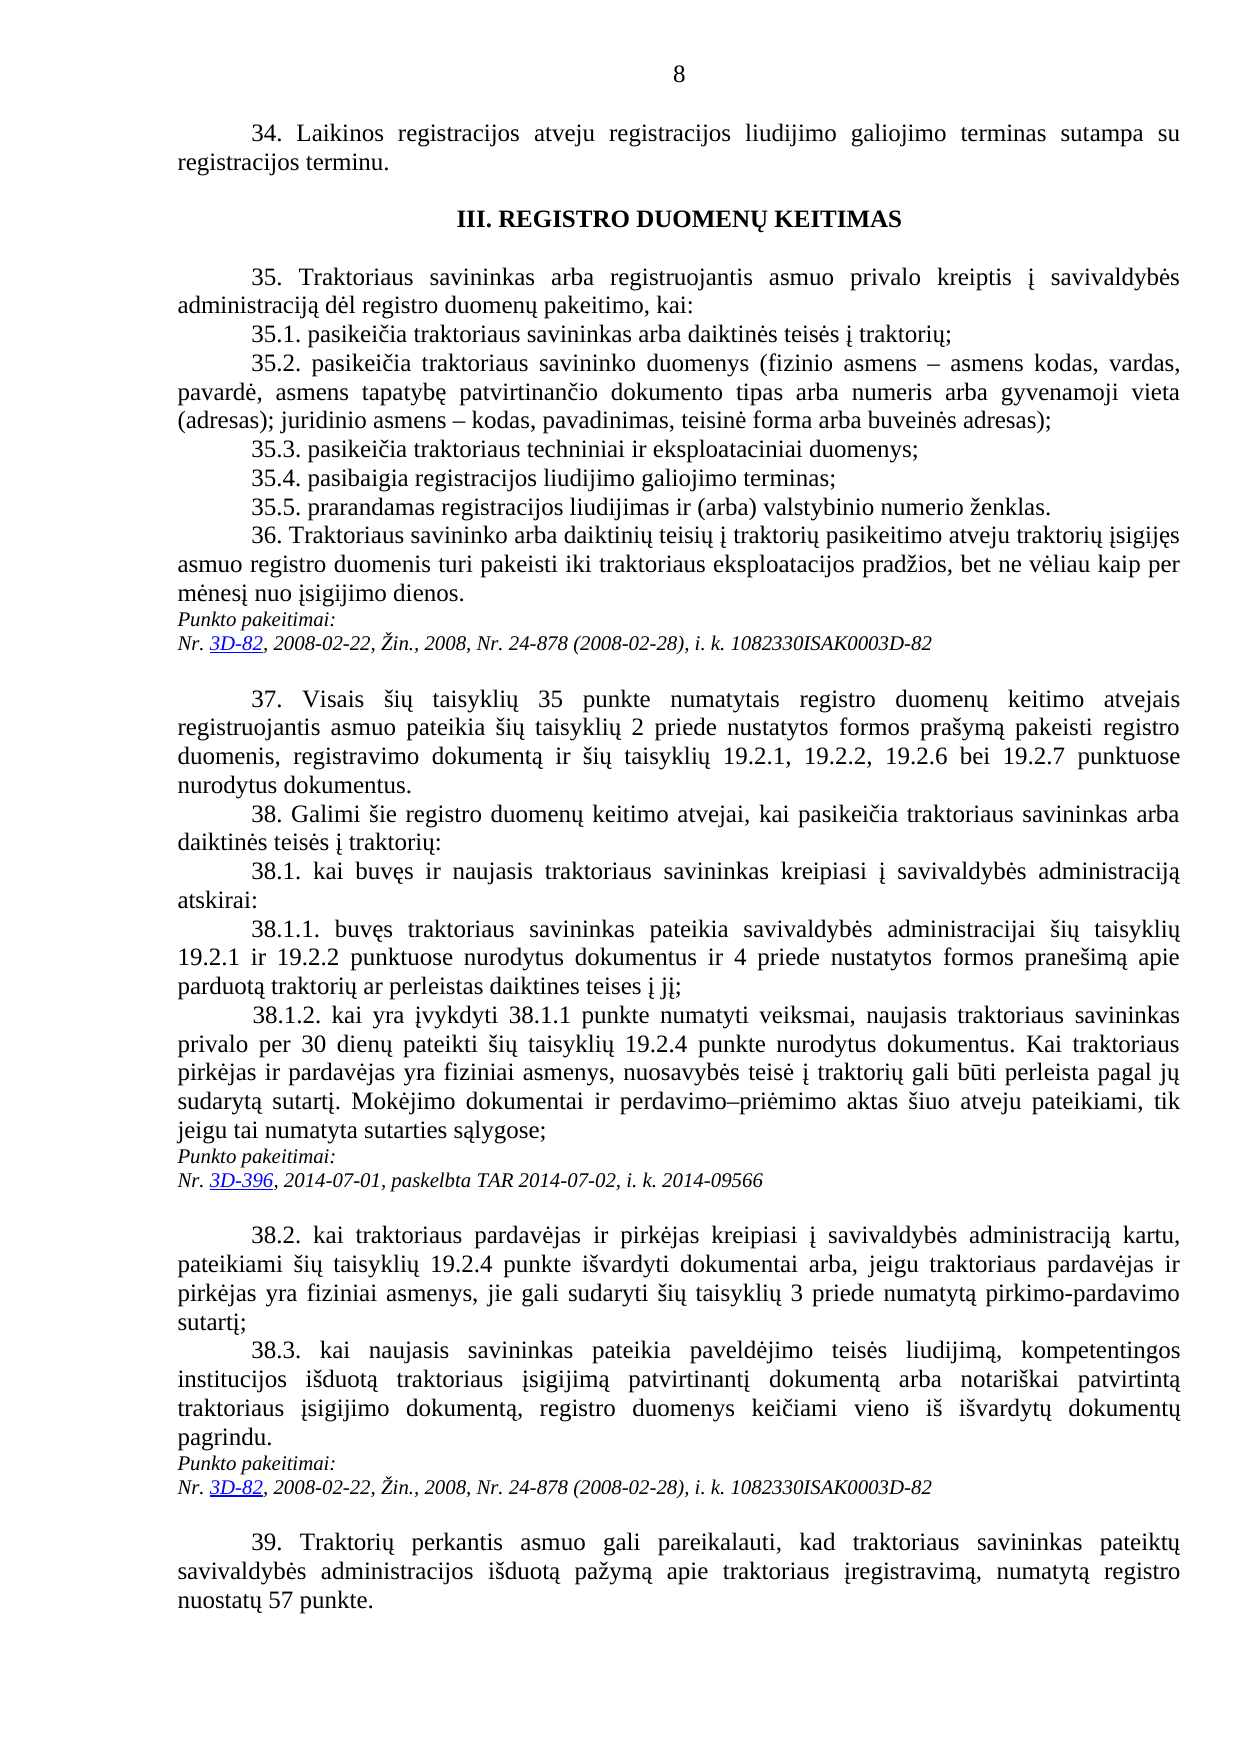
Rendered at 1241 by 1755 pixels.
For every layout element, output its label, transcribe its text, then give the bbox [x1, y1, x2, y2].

text 38.1.1. buvęs traktoriaus savininkas pateikia savivaldybės administracijai šių taisyklių 19.2.1 ir 19.2.2 punktuose nurodytus dokumentus ir 4 priede nustatytos formos pranešimą apie parduotą traktorių ar perleistas daiktines teises į jį; [177, 914, 1181, 1000]
text 39. Traktorių perkantis asmuo gali pareikalauti, kad traktoriaus savininkas pateiktų savivaldybės administracijos išduotą pažymą apie traktoriaus įregistravimą, numatytą registro nuostatų 57 punkte. [177, 1527, 1181, 1614]
text III. REGISTRO DUOMENŲ KEITIMAS [177, 204, 1181, 233]
text Nr. 3D-82, 2008-02-22, Žin., 2008, Nr. 24-878 (2008-02-28), i. k. 1082330ISAK0003D-82 [177, 631, 1181, 655]
text Punkto pakeitimai: [177, 1451, 1181, 1475]
text Nr. 3D-396, 2014-07-01, paskelbta TAR 2014-07-02, i. k. 2014-09566 [177, 1168, 1181, 1192]
text 35.4. pasibaigia registracijos liudijimo galiojimo terminas; [177, 463, 1181, 492]
text 35.3. pasikeičia traktoriaus techniniai ir eksploataciniai duomenys; [177, 434, 1181, 463]
text 35.1. pasikeičia traktoriaus savininkas arba daiktinės teisės į traktorių; [177, 319, 1181, 348]
text 34. Laikinos registracijos atveju registracijos liudijimo galiojimo terminas sutampa su registracijos terminu. [177, 118, 1181, 176]
text Punkto pakeitimai: [177, 607, 1181, 631]
text Punkto pakeitimai: [177, 1144, 1181, 1168]
text 38.1.2. kai yra įvykdyti 38.1.1 punkte numatyti veiksmai, naujasis traktoriaus savininkas privalo per 30 dienų pateikti šių taisyklių 19.2.4 punkte nurodytus dokumentus. Kai traktoriaus pirkėjas ir pardavėjas yra fiziniai asmenys, nuosavybės teisė į traktorių gali būti perleista pagal jų sudarytą sutartį. Mokėjimo dokumentai ir perdavimo–priėmimo aktas šiuo atveju pateikiami, tik jeigu tai numatyta sutarties sąlygose; [177, 1000, 1181, 1144]
text 37. Visais šių taisyklių 35 punkte numatytais registro duomenų keitimo atvejais registruojantis asmuo pateikia šių taisyklių 2 priede nustatytos formos prašymą pakeisti registro duomenis, registravimo dokumentą ir šių taisyklių 19.2.1, 19.2.2, 19.2.6 bei 19.2.7 punktuose nurodytus dokumentus. [177, 684, 1181, 799]
text Nr. 3D-82, 2008-02-22, Žin., 2008, Nr. 24-878 (2008-02-28), i. k. 1082330ISAK0003D-82 [177, 1475, 1181, 1499]
text 36. Traktoriaus savininko arba daiktinių teisių į traktorių pasikeitimo atveju traktorių įsigijęs asmuo registro duomenis turi pakeisti iki traktoriaus eksploatacijos pradžios, bet ne vėliau kaip per mėnesį nuo įsigijimo dienos. [177, 521, 1181, 607]
text 38.2. kai traktoriaus pardavėjas ir pirkėjas kreipiasi į savivaldybės administraciją kartu, pateikiami šių taisyklių 19.2.4 punkte išvardyti dokumentai arba, jeigu traktoriaus pardavėjas ir pirkėjas yra fiziniai asmenys, jie gali sudaryti šių taisyklių 3 priede numatytą pirkimo-pardavimo sutartį; [177, 1221, 1181, 1336]
text 38.1. kai buvęs ir naujasis traktoriaus savininkas kreipiasi į savivaldybės administraciją atskirai: [177, 856, 1181, 914]
text 35.2. pasikeičia traktoriaus savininko duomenys (fizinio asmens – asmens kodas, vardas, pavardė, asmens tapatybę patvirtinančio dokumento tipas arba numeris arba gyvenamoji vieta (adresas); juridinio asmens – kodas, pavadinimas, teisinė forma arba buveinės adresas); [177, 348, 1181, 434]
text 38. Galimi šie registro duomenų keitimo atvejai, kai pasikeičia traktoriaus savininkas arba daiktinės teisės į traktorių: [177, 799, 1181, 856]
text 38.3. kai naujasis savininkas pateikia paveldėjimo teisės liudijimą, kompetentingos institucijos išduotą traktoriaus įsigijimą patvirtinantį dokumentą arba notariškai patvirtintą traktoriaus įsigijimo dokumentą, registro duomenys keičiami vieno iš išvardytų dokumentų pagrindu. [177, 1336, 1181, 1451]
text 35. Traktoriaus savininkas arba registruojantis asmuo privalo kreiptis į savivaldybės administraciją dėl registro duomenų pakeitimo, kai: [177, 262, 1181, 319]
text 35.5. prarandamas registracijos liudijimas ir (arba) valstybinio numerio ženklas. [177, 492, 1181, 521]
